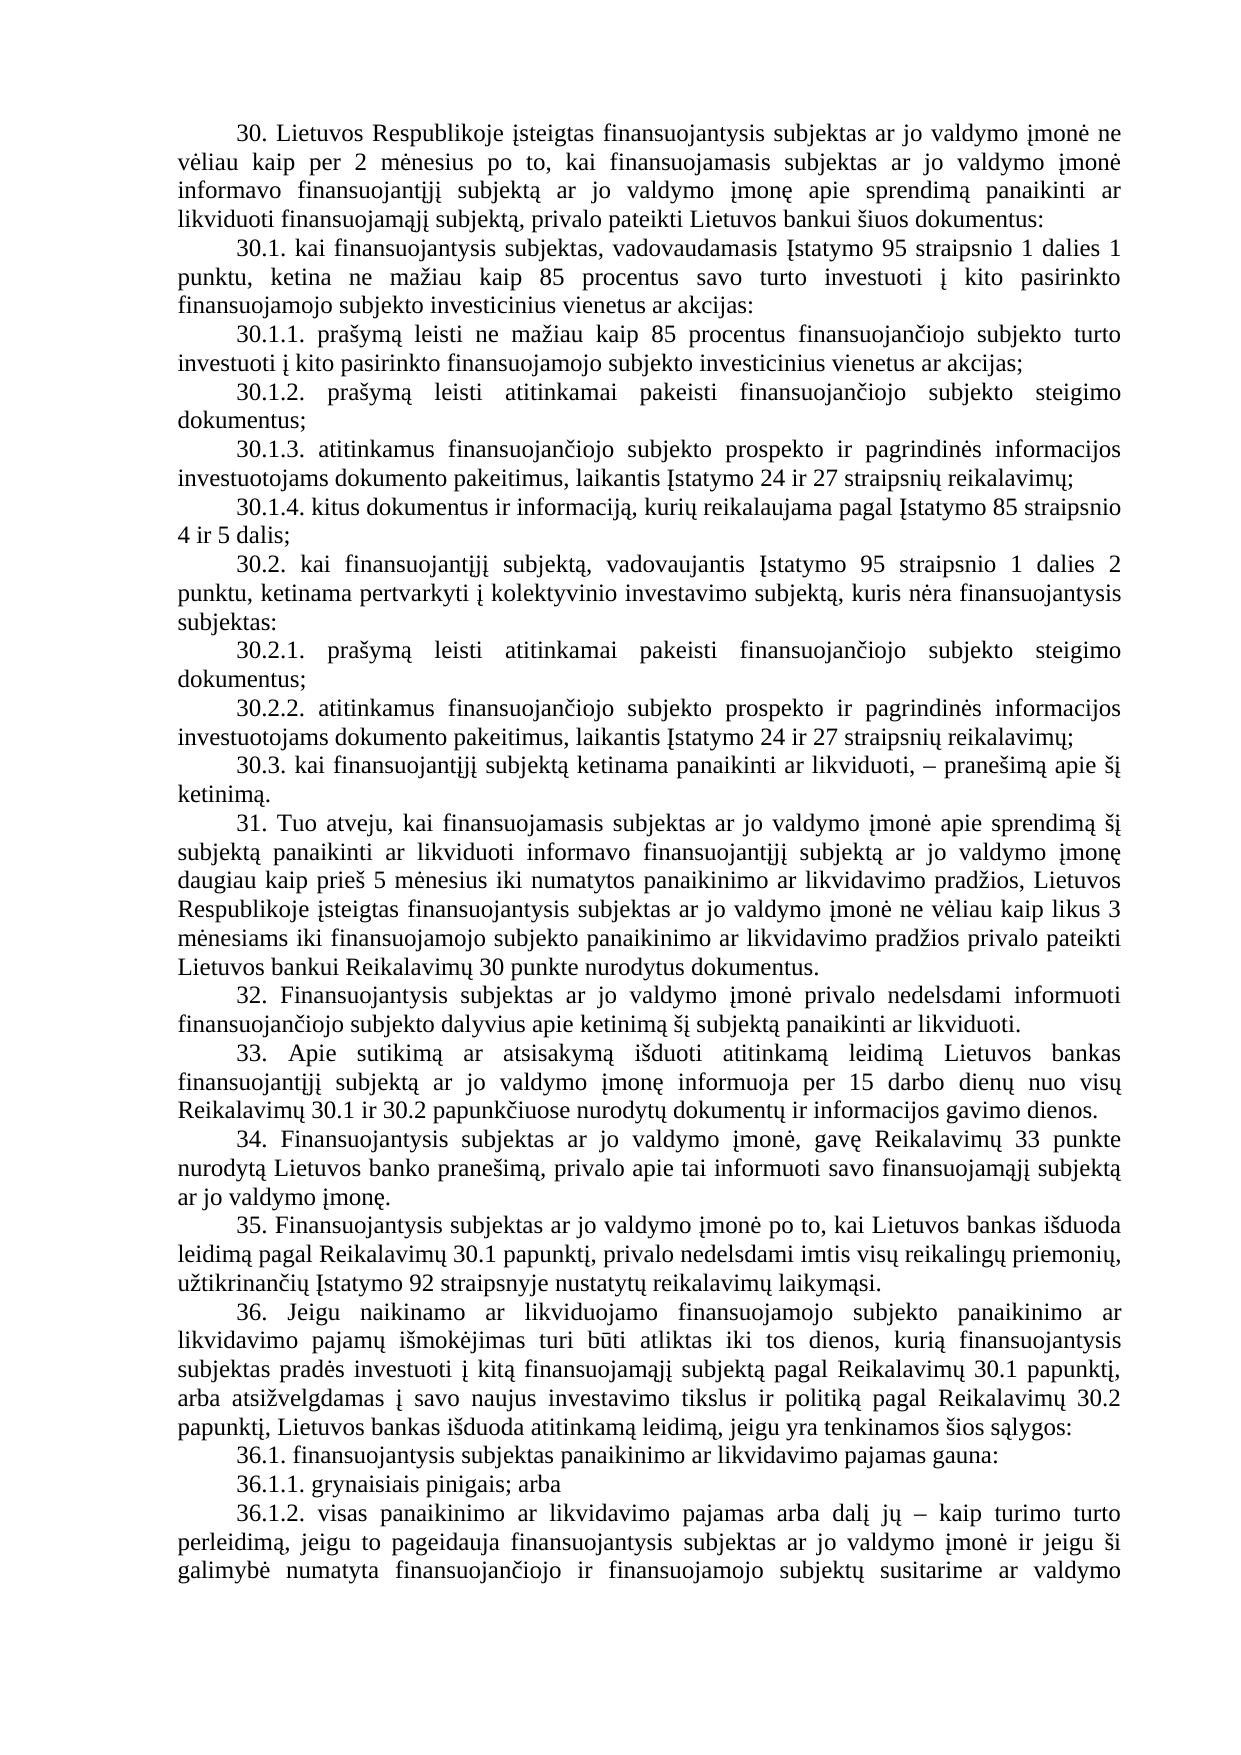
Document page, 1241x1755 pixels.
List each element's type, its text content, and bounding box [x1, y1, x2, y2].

text 36. Jeigu naikinamo ar likviduojamo finansuojamojo subjekto panaikinimo ar likvidavimo pajamų išmokėjimas turi būti atliktas iki tos dienos, kurią finansuojantysis subjektas pradės investuoti į kitą finansuojamąjį subjektą pagal Reikalavimų 30.1 papunktį, arba atsižvelgdamas į savo naujus investavimo tikslus ir politiką pagal Reikalavimų 30.2 papunktį, Lietuvos bankas išduoda atitinkamą leidimą, jeigu yra tenkinamos šios sąlygos: [177, 1297, 1122, 1441]
text 36.1.1. grynaisiais pinigais; arba [177, 1469, 1122, 1498]
text 30.1.3. atitinkamus finansuojančiojo subjekto prospekto ir pagrindinės informacijos investuotojams dokumento pakeitimus, laikantis Įstatymo 24 ir 27 straipsnių reikalavimų; [177, 434, 1122, 492]
text 36.1.2. visas panaikinimo ar likvidavimo pajamas arba dalį jų – kaip turimo turto perleidimą, jeigu to pageidauja finansuojantysis subjektas ar jo valdymo įmonė ir jeigu ši galimybė numatyta finansuojančiojo ir finansuojamojo subjektų susitarime ar valdymo [177, 1498, 1122, 1584]
text 30.1.2. prašymą leisti atitinkamai pakeisti finansuojančiojo subjekto steigimo dokumentus; [177, 377, 1122, 434]
text 30.1. kai finansuojantysis subjektas, vadovaudamasis Įstatymo 95 straipsnio 1 dalies 1 punktu, ketina ne mažiau kaip 85 procentus savo turto investuoti į kito pasirinkto finansuojamojo subjekto investicinius vienetus ar akcijas: [177, 233, 1122, 319]
text 33. Apie sutikimą ar atsisakymą išduoti atitinkamą leidimą Lietuvos bankas finansuojantįjį subjektą ar jo valdymo įmonę informuoja per 15 darbo dienų nuo visų Reikalavimų 30.1 ir 30.2 papunkčiuose nurodytų dokumentų ir informacijos gavimo dienos. [177, 1038, 1122, 1124]
text 36.1. finansuojantysis subjektas panaikinimo ar likvidavimo pajamas gauna: [177, 1441, 1122, 1469]
text 35. Finansuojantysis subjektas ar jo valdymo įmonė po to, kai Lietuvos bankas išduoda leidimą pagal Reikalavimų 30.1 papunktį, privalo nedelsdami imtis visų reikalingų priemonių, užtikrinančių Įstatymo 92 straipsnyje nustatytų reikalavimų laikymąsi. [177, 1211, 1122, 1297]
text 30.2.2. atitinkamus finansuojančiojo subjekto prospekto ir pagrindinės informacijos investuotojams dokumento pakeitimus, laikantis Įstatymo 24 ir 27 straipsnių reikalavimų; [177, 693, 1122, 751]
text 32. Finansuojantysis subjektas ar jo valdymo įmonė privalo nedelsdami informuoti finansuojančiojo subjekto dalyvius apie ketinimą šį subjektą panaikinti ar likviduoti. [177, 981, 1122, 1038]
text 30.2.1. prašymą leisti atitinkamai pakeisti finansuojančiojo subjekto steigimo dokumentus; [177, 636, 1122, 693]
text 34. Finansuojantysis subjektas ar jo valdymo įmonė, gavę Reikalavimų 33 punkte nurodytą Lietuvos banko pranešimą, privalo apie tai informuoti savo finansuojamąjį subjektą ar jo valdymo įmonę. [177, 1124, 1122, 1211]
text 30.1.1. prašymą leisti ne mažiau kaip 85 procentus finansuojančiojo subjekto turto investuoti į kito pasirinkto finansuojamojo subjekto investicinius vienetus ar akcijas; [177, 319, 1122, 377]
text 31. Tuo atveju, kai finansuojamasis subjektas ar jo valdymo įmonė apie sprendimą šį subjektą panaikinti ar likviduoti informavo finansuojantįjį subjektą ar jo valdymo įmonę daugiau kaip prieš 5 mėnesius iki numatytos panaikinimo ar likvidavimo pradžios, Lietuvos Respublikoje įsteigtas finansuojantysis subjektas ar jo valdymo įmonė ne vėliau kaip likus 3 mėnesiams iki finansuojamojo subjekto panaikinimo ar likvidavimo pradžios privalo pateikti Lietuvos bankui Reikalavimų 30 punkte nurodytus dokumentus. [177, 808, 1122, 981]
text 30.1.4. kitus dokumentus ir informaciją, kurių reikalaujama pagal Įstatymo 85 straipsnio 4 ir 5 dalis; [177, 492, 1122, 549]
text 30.3. kai finansuojantįjį subjektą ketinama panaikinti ar likviduoti, – pranešimą apie šį ketinimą. [177, 751, 1122, 808]
text 30. Lietuvos Respublikoje įsteigtas finansuojantysis subjektas ar jo valdymo įmonė ne vėliau kaip per 2 mėnesius po to, kai finansuojamasis subjektas ar jo valdymo įmonė informavo finansuojantįjį subjektą ar jo valdymo įmonę apie sprendimą panaikinti ar likviduoti finansuojamąjį subjektą, privalo pateikti Lietuvos bankui šiuos dokumentus: [177, 118, 1122, 233]
text 30.2. kai finansuojantįjį subjektą, vadovaujantis Įstatymo 95 straipsnio 1 dalies 2 punktu, ketinama pertvarkyti į kolektyvinio investavimo subjektą, kuris nėra finansuojantysis subjektas: [177, 549, 1122, 636]
